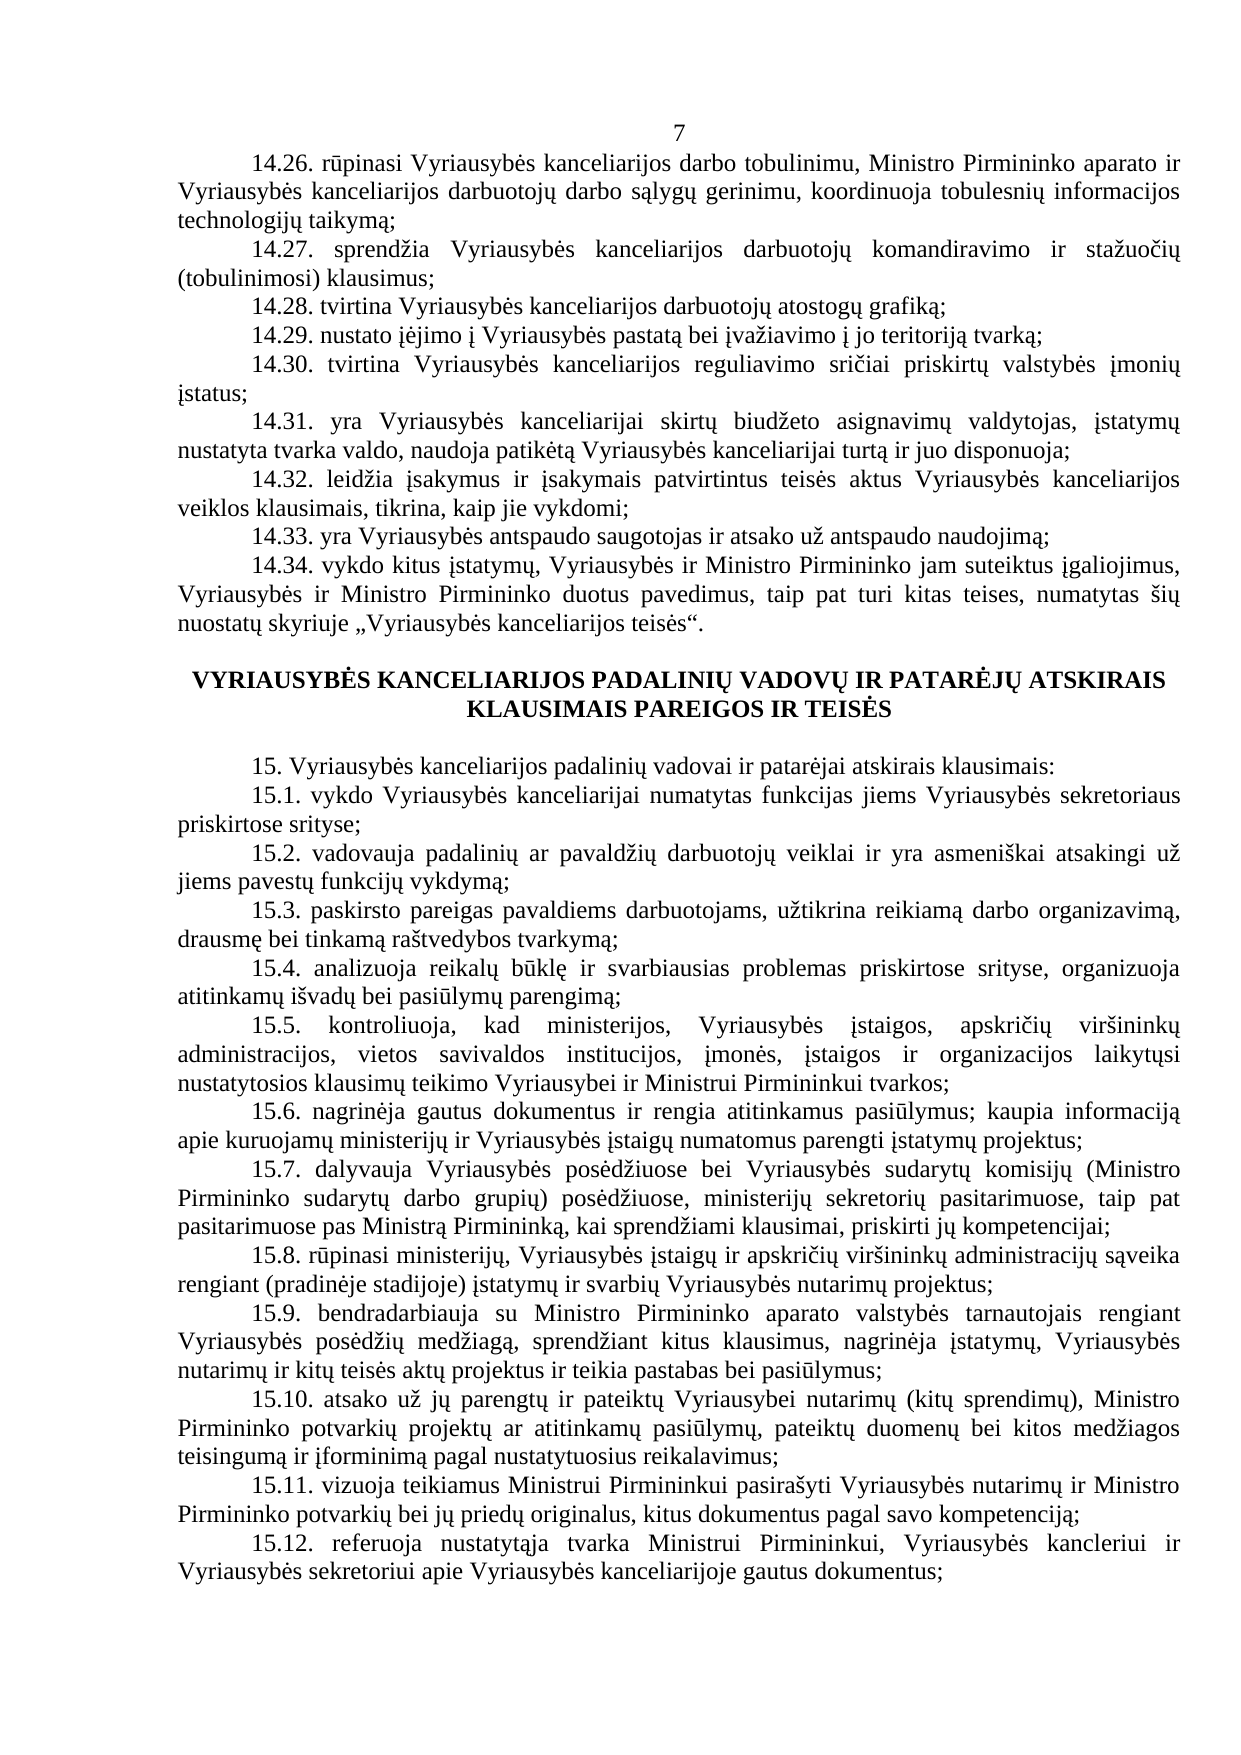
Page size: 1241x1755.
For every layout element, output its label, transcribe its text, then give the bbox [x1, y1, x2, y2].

text 15.11. vizuoja teikiamus Ministrui Pirmininkui pasirašyti Vyriausybės nutarimų ir Ministro Pirmininko potvarkių bei jų priedų originalus, kitus dokumentus pagal savo kompetenciją; [177, 1470, 1181, 1528]
text 14.29. nustato įėjimo į Vyriausybės pastatą bei įvažiavimo į jo teritoriją tvarką; [177, 320, 1181, 349]
text 14.26. rūpinasi Vyriausybės kanceliarijos darbo tobulinimu, Ministro Pirmininko aparato ir Vyriausybės kanceliarijos darbuotojų darbo sąlygų gerinimu, koordinuoja tobulesnių informacijos technologijų taikymą; [177, 148, 1181, 234]
text 14.31. yra Vyriausybės kanceliarijai skirtų biudžeto asignavimų valdytojas, įstatymų nustatyta tvarka valdo, naudoja patikėtą Vyriausybės kanceliarijai turtą ir juo disponuoja; [177, 406, 1181, 464]
text 15.10. atsako už jų parengtų ir pateiktų Vyriausybei nutarimų (kitų sprendimų), Ministro Pirmininko potvarkių projektų ar atitinkamų pasiūlymų, pateiktų duomenų bei kitos medžiagos teisingumą ir įforminimą pagal nustatytuosius reikalavimus; [177, 1384, 1181, 1470]
text 15.12. referuoja nustatytąja tvarka Ministrui Pirmininkui, Vyriausybės kancleriui ir Vyriausybės sekretoriui apie Vyriausybės kanceliarijoje gautus dokumentus; [177, 1528, 1181, 1585]
text 14.27. sprendžia Vyriausybės kanceliarijos darbuotojų komandiravimo ir stažuočių (tobulinimosi) klausimus; [177, 234, 1181, 291]
text 15. Vyriausybės kanceliarijos padalinių vadovai ir patarėjai atskirais klausimais: [177, 751, 1181, 780]
text 14.34. vykdo kitus įstatymų, Vyriausybės ir Ministro Pirmininko jam suteiktus įgaliojimus, Vyriausybės ir Ministro Pirmininko duotus pavedimus, taip pat turi kitas teises, numatytas šių nuostatų skyriuje „Vyriausybės kanceliarijos teisės“. [177, 550, 1181, 636]
text 14.28. tvirtina Vyriausybės kanceliarijos darbuotojų atostogų grafiką; [177, 291, 1181, 320]
text 15.3. paskirsto pareigas pavaldiems darbuotojams, užtikrina reikiamą darbo organizavimą, drausmę bei tinkamą raštvedybos tvarkymą; [177, 895, 1181, 953]
text 15.8. rūpinasi ministerijų, Vyriausybės įstaigų ir apskričių viršininkų administracijų sąveika rengiant (pradinėje stadijoje) įstatymų ir svarbių Vyriausybės nutarimų projektus; [177, 1240, 1181, 1298]
text 14.32. leidžia įsakymus ir įsakymais patvirtintus teisės aktus Vyriausybės kanceliarijos veiklos klausimais, tikrina, kaip jie vykdomi; [177, 464, 1181, 521]
text 15.1. vykdo Vyriausybės kanceliarijai numatytas funkcijas jiems Vyriausybės sekretoriaus priskirtose srityse; [177, 780, 1181, 838]
text 15.2. vadovauja padalinių ar pavaldžių darbuotojų veiklai ir yra asmeniškai atsakingi už jiems pavestų funkcijų vykdymą; [177, 838, 1181, 895]
text 15.7. dalyvauja Vyriausybės posėdžiuose bei Vyriausybės sudarytų komisijų (Ministro Pirmininko sudarytų darbo grupių) posėdžiuose, ministerijų sekretorių pasitarimuose, taip pat pasitarimuose pas Ministrą Pirmininką, kai sprendžiami klausimai, priskirti jų kompetencijai; [177, 1154, 1181, 1240]
text 14.30. tvirtina Vyriausybės kanceliarijos reguliavimo sričiai priskirtų valstybės įmonių įstatus; [177, 349, 1181, 406]
text 15.9. bendradarbiauja su Ministro Pirmininko aparato valstybės tarnautojais rengiant Vyriausybės posėdžių medžiagą, sprendžiant kitus klausimus, nagrinėja įstatymų, Vyriausybės nutarimų ir kitų teisės aktų projektus ir teikia pastabas bei pasiūlymus; [177, 1298, 1181, 1384]
text 15.6. nagrinėja gautus dokumentus ir rengia atitinkamus pasiūlymus; kaupia informaciją apie kuruojamų ministerijų ir Vyriausybės įstaigų numatomus parengti įstatymų projektus; [177, 1096, 1181, 1154]
text VYRIAUSYBĖS KANCELIARIJOS PADALINIŲ VADOVŲ IR PATARĖJŲ ATSKIRAIS KLAUSIMAIS PAREIGOS IR TEISĖS [177, 665, 1181, 723]
text 15.5. kontroliuoja, kad ministerijos, Vyriausybės įstaigos, apskričių viršininkų administracijos, vietos savivaldos institucijos, įmonės, įstaigos ir organizacijos laikytųsi nustatytosios klausimų teikimo Vyriausybei ir Ministrui Pirmininkui tvarkos; [177, 1010, 1181, 1096]
text 14.33. yra Vyriausybės antspaudo saugotojas ir atsako už antspaudo naudojimą; [177, 521, 1181, 550]
text 15.4. analizuoja reikalų būklę ir svarbiausias problemas priskirtose srityse, organizuoja atitinkamų išvadų bei pasiūlymų parengimą; [177, 953, 1181, 1010]
